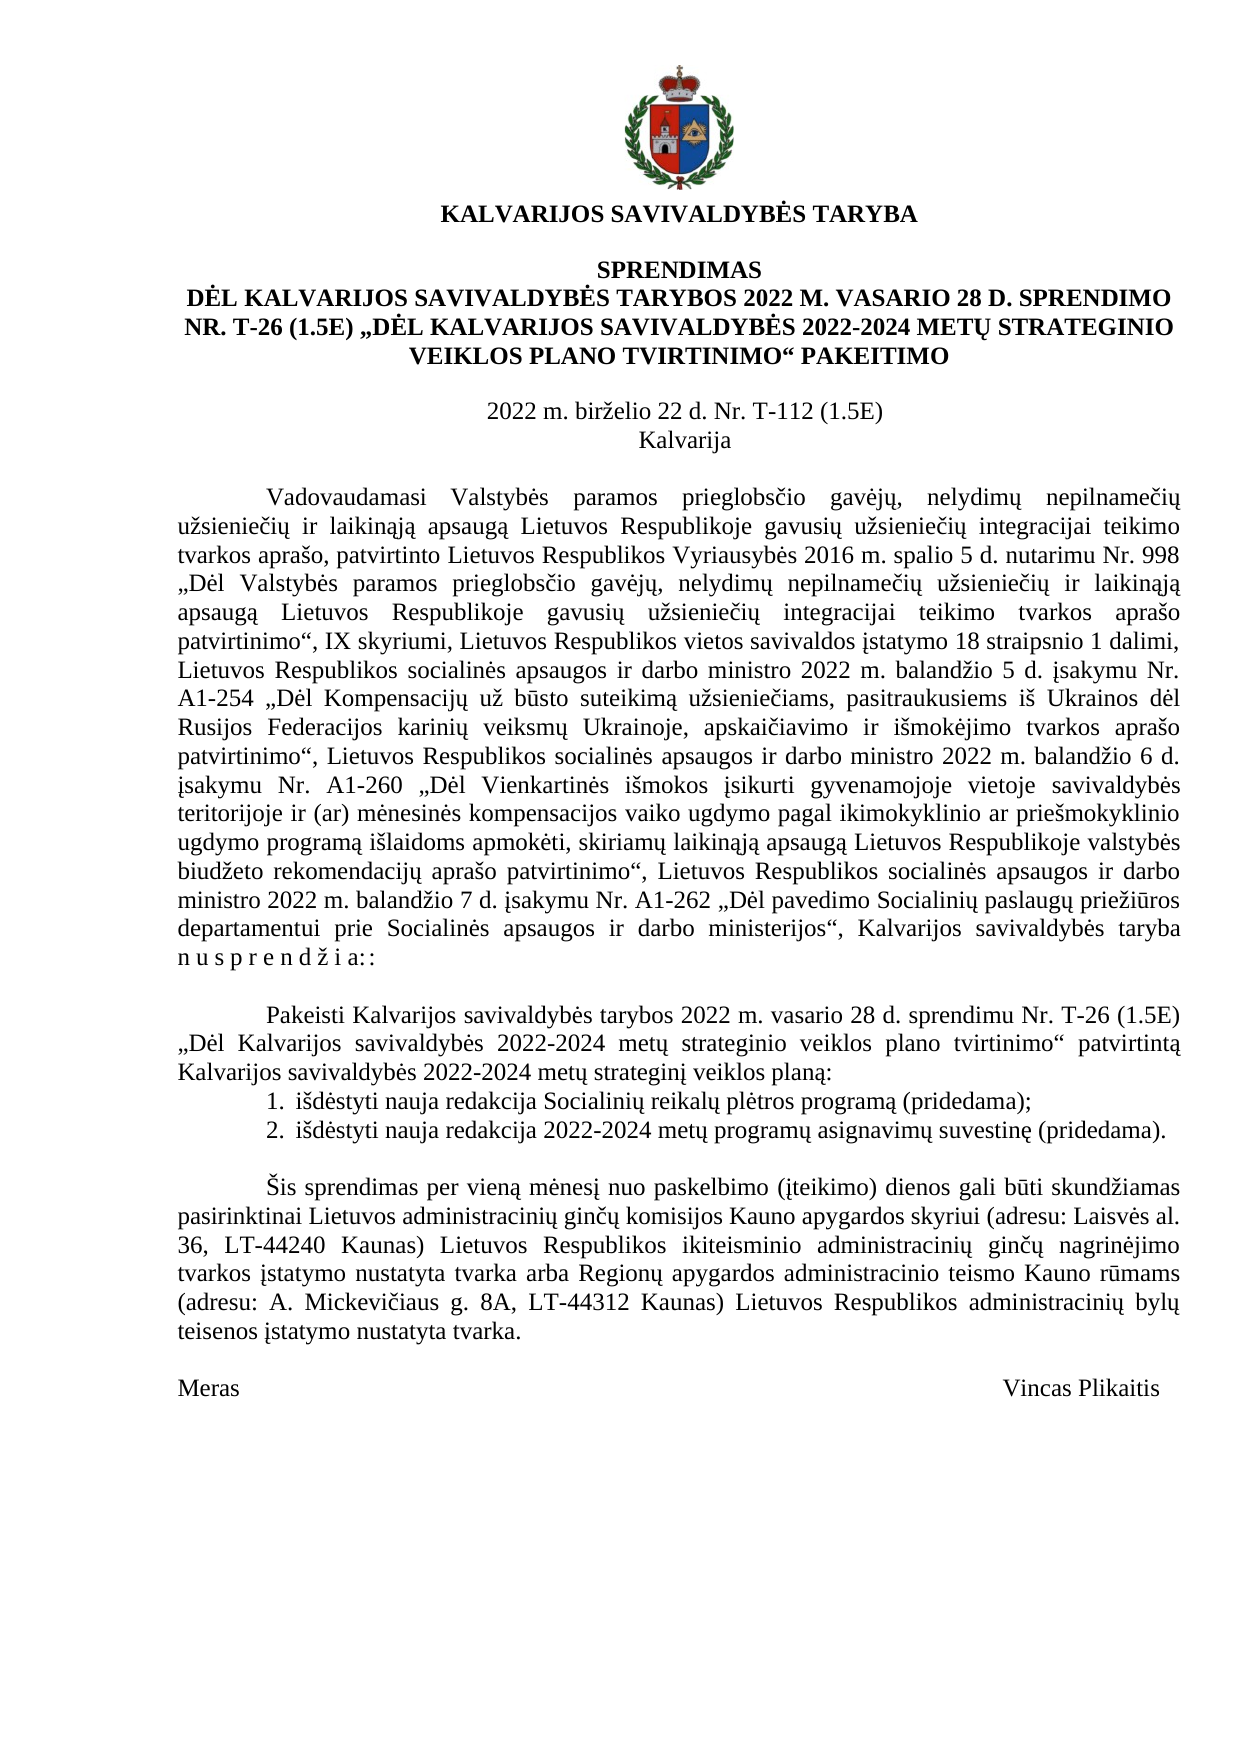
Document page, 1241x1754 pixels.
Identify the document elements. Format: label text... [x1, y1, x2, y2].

text 2. išdėstyti nauja redakcija 2022-2024 metų programų asignavimų suvestinę (pridedama). [177, 1115, 1181, 1143]
text SPRENDIMAS [177, 255, 1181, 283]
text Šis sprendimas per vieną mėnesį nuo paskelbimo (įteikimo) dienos gali būti skundžiamas pasirinktinai Lietuvos administracinių ginčų komisijos Kauno apygardos skyriui (adresu: Laisvės al. 36, LT-44240 Kaunas) Lietuvos Respublikos ikiteisminio administracinių ginčų nagrinėjimo tvarkos įstatymo nustatyta tvarka arba Regionų apygardos administracinio teismo Kauno rūmams (adresu: A. Mickevičiaus g. 8A, LT-44312 Kaunas) Lietuvos Respublikos administracinių bylų teisenos įstatymo nustatyta tvarka. [177, 1172, 1181, 1345]
text 2022 m. birželio 22 d. Nr. T-112 (1.5E) [188, 396, 1181, 425]
text Pakeisti Kalvarijos savivaldybės tarybos 2022 m. vasario 28 d. sprendimu Nr. T-26 (1.5E) „Dėl Kalvarijos savivaldybės 2022-2024 metų strateginio veiklos plano tvirtinimo“ patvirtintą Kalvarijos savivaldybės 2022-2024 metų strateginį veiklos planą: [177, 1000, 1181, 1086]
text DĖL KALVARIJOS SAVIVALDYBĖS TARYBOS 2022 M. VASARIO 28 D. SPRENDIMO NR. T-26 (1.5E) „DĖL KALVARIJOS SAVIVALDYBĖS 2022-2024 METŲ STRATEGINIO VEIKLOS PLANO TVIRTINIMO“ PAKEITIMO [177, 283, 1181, 370]
text Meras Vincas Plikaitis [177, 1373, 1181, 1402]
text Kalvarija [188, 425, 1181, 453]
text Vadovaudamasi Valstybės paramos prieglobsčio gavėjų, nelydimų nepilnamečių užsieniečių ir laikinąją apsaugą Lietuvos Respublikoje gavusių užsieniečių integracijai teikimo tvarkos aprašo, patvirtinto Lietuvos Respublikos Vyriausybės 2016 m. spalio 5 d. nutarimu Nr. 998 „Dėl Valstybės paramos prieglobsčio gavėjų, nelydimų nepilnamečių užsieniečių ir laikinąją apsaugą Lietuvos Respublikoje gavusių užsieniečių integracijai teikimo tvarkos aprašo patvirtinimo“, IX skyriumi, Lietuvos Respublikos vietos savivaldos įstatymo 18 straipsnio 1 dalimi, Lietuvos Respublikos socialinės apsaugos ir darbo ministro 2022 m. balandžio 5 d. įsakymu Nr. A1-254 „Dėl Kompensacijų už būsto suteikimą užsieniečiams, pasitraukusiems iš Ukrainos dėl Rusijos Federacijos karinių veiksmų Ukrainoje, apskaičiavimo ir išmokėjimo tvarkos aprašo patvirtinimo“, Lietuvos Respublikos socialinės apsaugos ir darbo ministro 2022 m. balandžio 6 d. įsakymu Nr. A1-260 „Dėl Vienkartinės išmokos įsikurti gyvenamojoje vietoje savivaldybės teritorijoje ir (ar) mėnesinės kompensacijos vaiko ugdymo pagal ikimokyklinio ar priešmokyklinio ugdymo programą išlaidoms apmokėti, skiriamų laikinąją apsaugą Lietuvos Respublikoje valstybės biudžeto rekomendacijų aprašo patvirtinimo“, Lietuvos Respublikos socialinės apsaugos ir darbo ministro 2022 m. balandžio 7 d. įsakymu Nr. A1-262 „Dėl pavedimo Socialinių paslaugų priežiūros departamentui prie Socialinės apsaugos ir darbo ministerijos“, Kalvarijos savivaldybės taryba nusprendžia:: [177, 482, 1181, 971]
text KALVARIJOS SAVIVALDYBĖS TARYBA [177, 199, 1181, 228]
text 1. išdėstyti nauja redakcija Socialinių reikalų plėtros programą (pridedama); [177, 1086, 1181, 1115]
